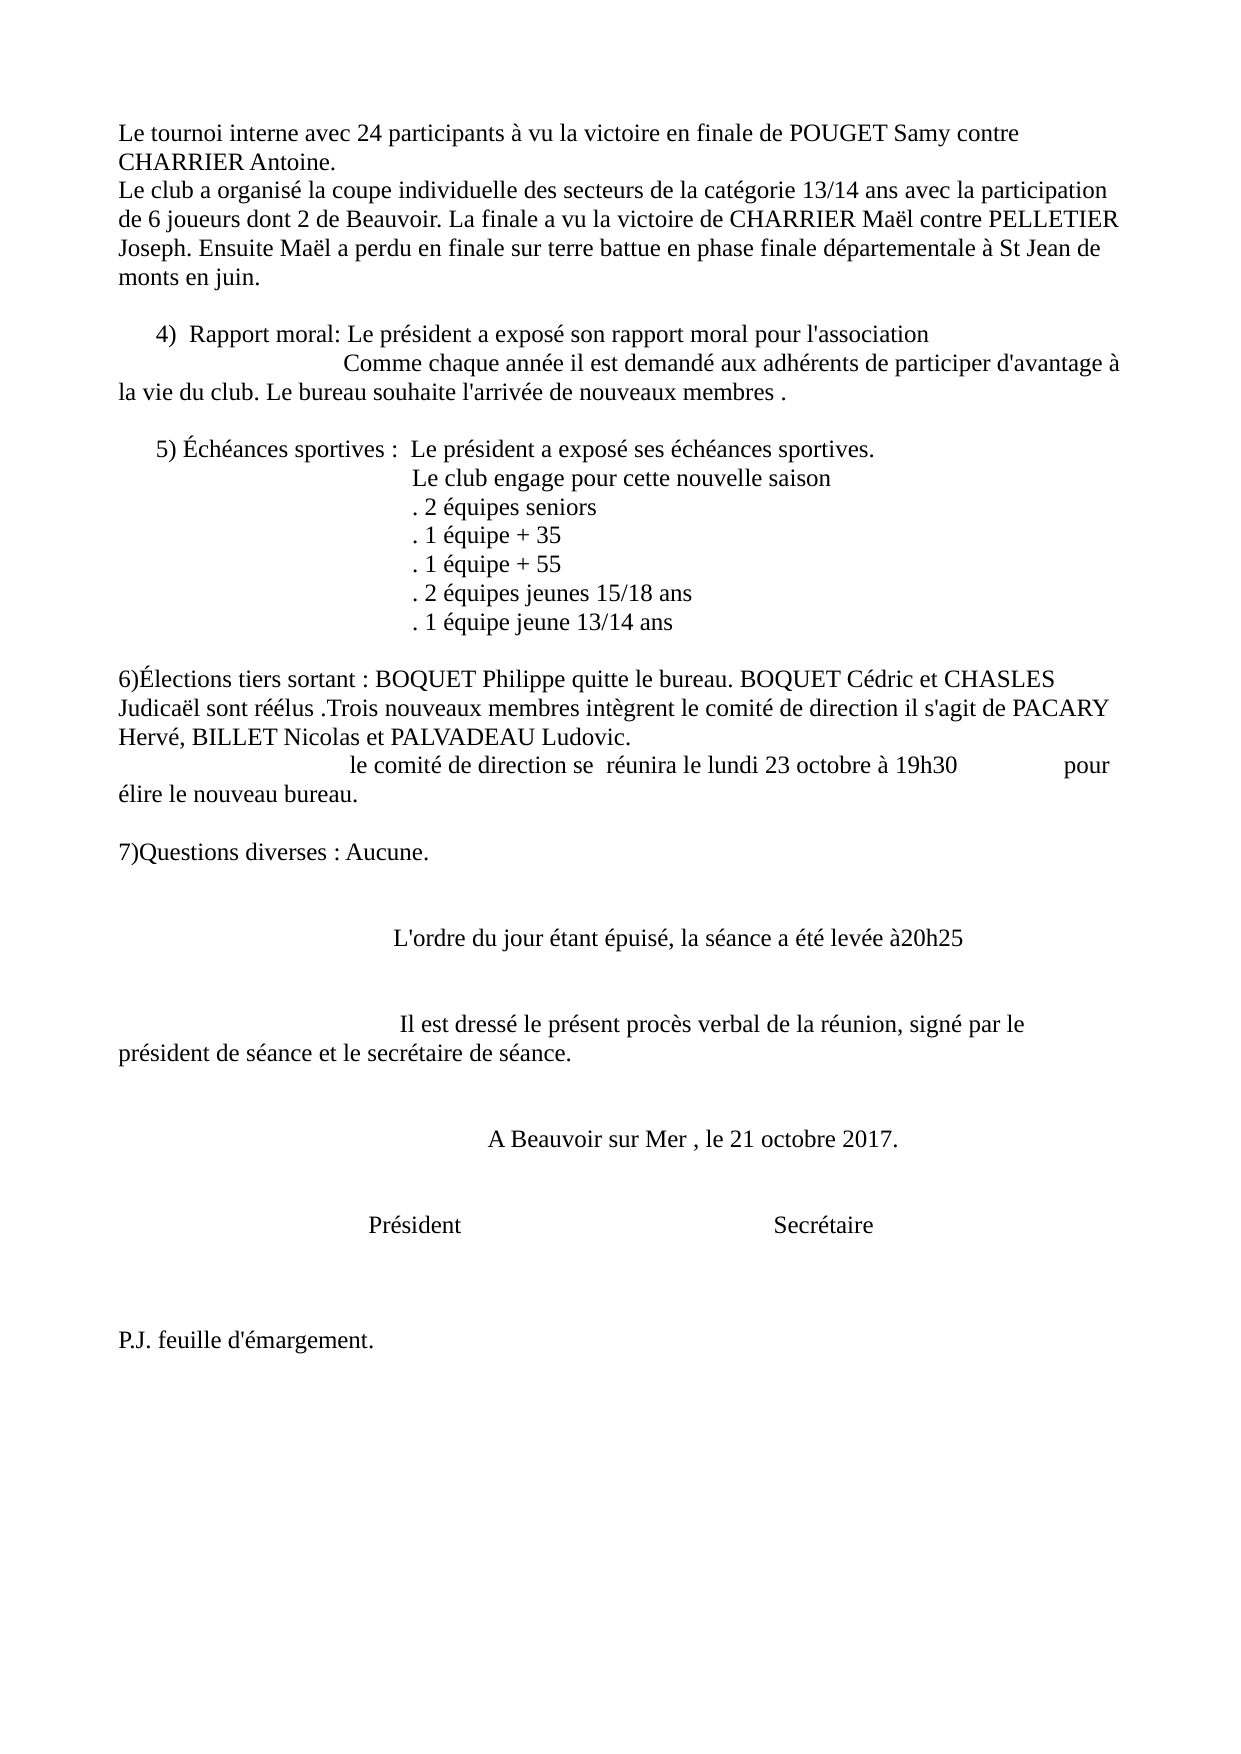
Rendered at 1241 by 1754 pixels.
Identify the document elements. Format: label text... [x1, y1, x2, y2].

list Questions diverses : Aucune. [118, 837, 1122, 866]
text . 1 équipe jeune 13/14 ans [118, 607, 1122, 636]
text 4) Rapport moral: Le président a exposé son rapport moral pour l'association [118, 319, 1122, 348]
list Élections tiers sortant : BOQUET Philippe quitte le bureau. BOQUET Cédric et CHASLES Judicaël sont réélus .Trois nouveaux membres intègrent le comité de direction il s'agit de PACARY Hervé, BILLET Nicolas et PALVADEAU Ludovic. [118, 664, 1122, 751]
text Le club a organisé la coupe individuelle des secteurs de la catégorie 13/14 ans avec la participation de 6 joueurs dont 2 de Beauvoir. La finale a vu la victoire de CHARRIER Maël contre PELLETIER Joseph. Ensuite Maël a perdu en finale sur terre battue en phase finale départementale à St Jean de monts en juin. [118, 176, 1122, 291]
text . 1 équipe + 35 [118, 521, 1122, 549]
text 5) Échéances sportives : Le président a exposé ses échéances sportives. [118, 434, 1122, 463]
text . 1 équipe + 55 [118, 549, 1122, 578]
text Le tournoi interne avec 24 participants à vu la victoire en finale de POUGET Samy contre CHARRIER Antoine. [118, 118, 1122, 176]
text . 2 équipes jeunes 15/18 ans [118, 578, 1122, 607]
text A Beauvoir sur Mer , le 21 octobre 2017. [118, 1124, 1122, 1153]
text Comme chaque année il est demandé aux adhérents de participer d'avantage à la vie du club. Le bureau souhaite l'arrivée de nouveaux membres . [118, 348, 1122, 406]
text Il est dressé le présent procès verbal de la réunion, signé par le président de séance et le secrétaire de séance. [118, 1009, 1122, 1067]
text Le club engage pour cette nouvelle saison [118, 463, 1122, 492]
text P.J. feuille d'émargement. [118, 1326, 1122, 1354]
text . 2 équipes seniors [118, 492, 1122, 521]
text L'ordre du jour étant épuisé, la séance a été levée à20h25 [118, 923, 1122, 952]
text Président Secrétaire [118, 1211, 1122, 1239]
text le comité de direction se réunira le lundi 23 octobre à 19h30 pour élire le nouveau bureau. [118, 751, 1122, 808]
